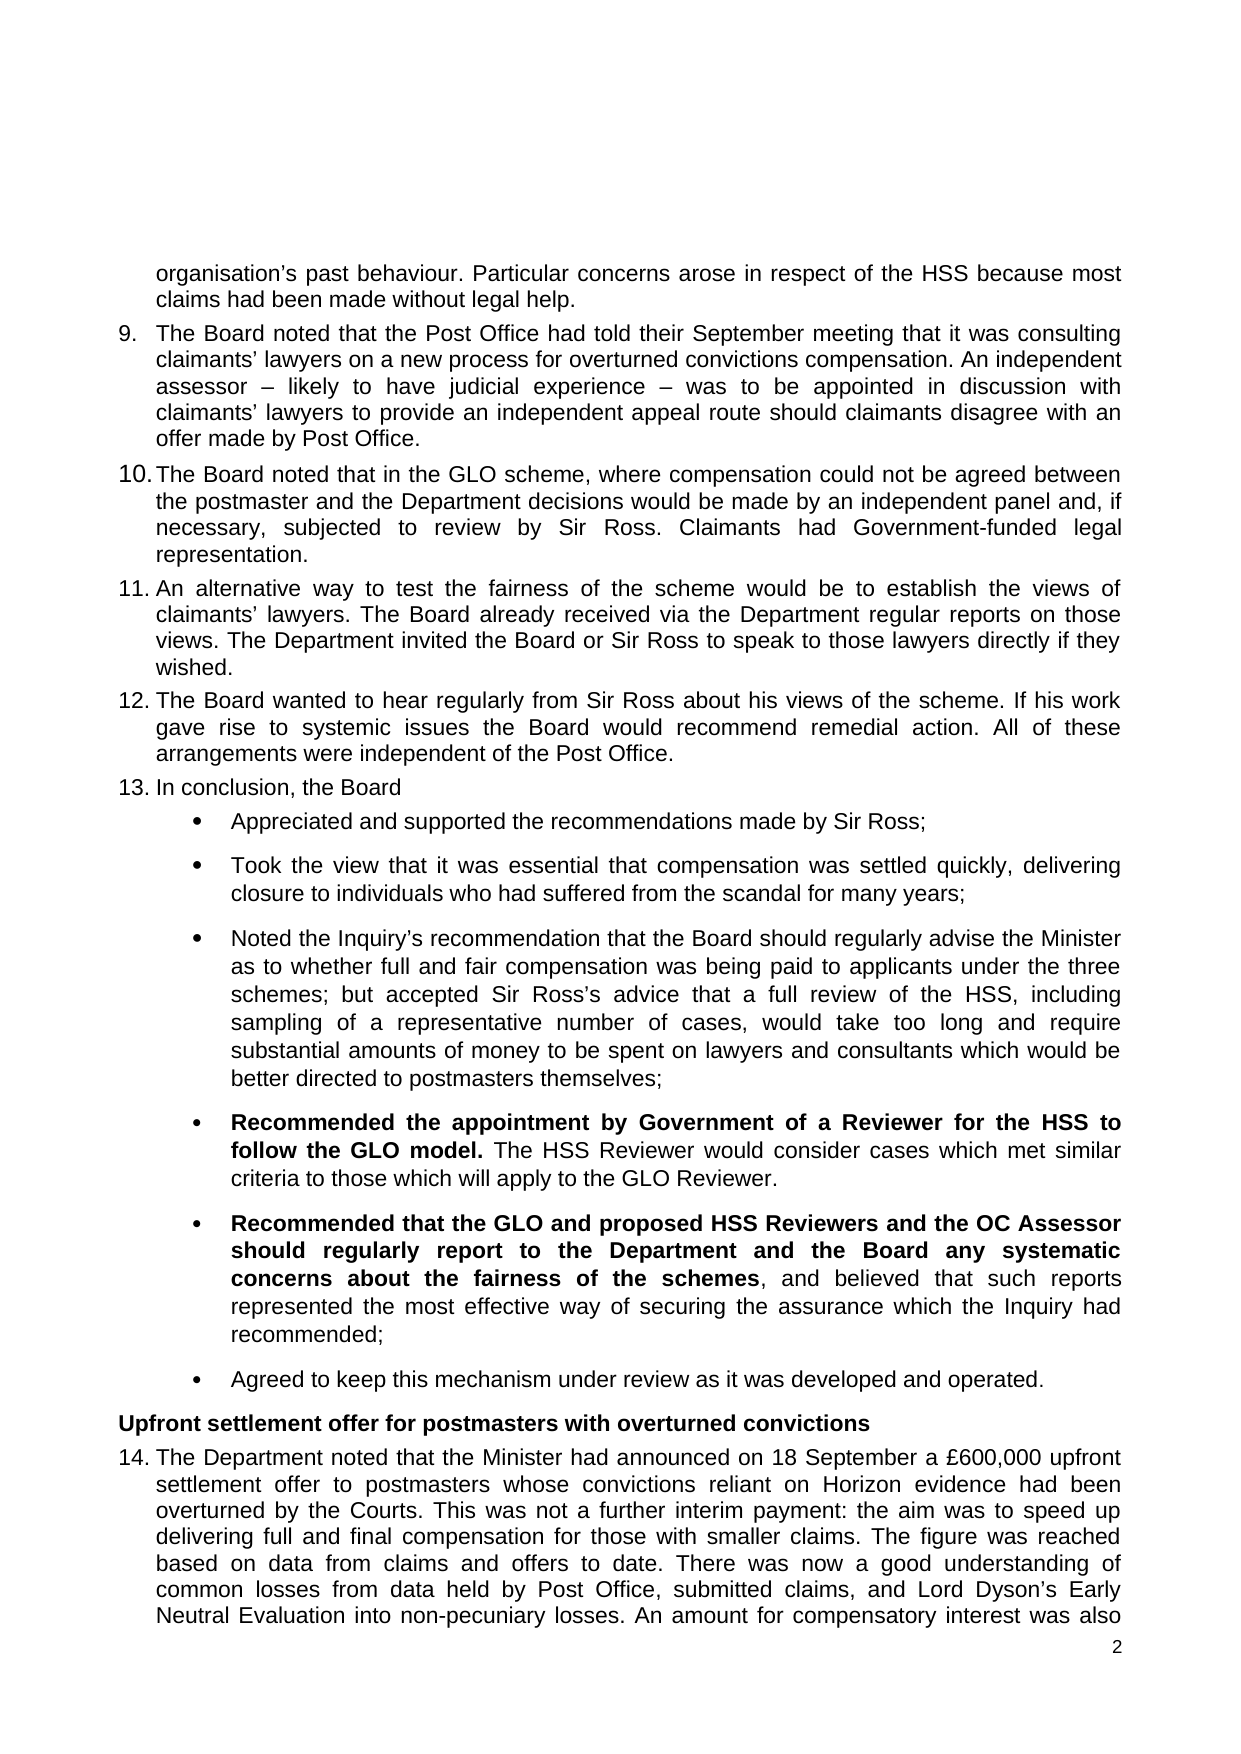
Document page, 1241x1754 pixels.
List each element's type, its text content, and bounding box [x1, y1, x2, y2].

list Took the view that it was essential that compensation was settled quickly, delivering closure to individuals who had suffered from the scandal for many years; [193, 852, 1122, 907]
list Recommended the appointment by Government of a Reviewer for the HSS to follow the GLO model. The HSS Reviewer would consider cases which met similar criteria to those which will apply to the GLO Reviewer. [193, 1109, 1122, 1191]
text Upfront settlement offer for postmasters with overturned convictions [118, 1410, 1122, 1437]
list The Board noted that in the GLO scheme, where compensation could not be agreed between the postmaster and the Department decisions would be made by an independent panel and, if necessary, subjected to review by Sir Ross. Claimants had Government-funded legal representation. [118, 459, 1122, 567]
list In conclusion, the Board [118, 774, 1122, 800]
list Agreed to keep this mechanism under review as it was developed and operated. [193, 1366, 1122, 1392]
list The Department noted that the Minister had announced on 18 September a £600,000 upfront settlement offer to postmasters whose convictions reliant on Horizon evidence had been overturned by the Courts. This was not a further interim payment: the aim was to speed up delivering full and final compensation for those with smaller claims. The figure was reached based on data from claims and offers to date. There was now a good understanding of common losses from data held by Post Office, submitted claims, and Lord Dyson’s Early Neutral Evaluation into non-pecuniary losses. An amount for compensatory interest was also [118, 1444, 1122, 1629]
list Noted the Inquiry’s recommendation that the Board should regularly advise the Minister as to whether full and fair compensation was being paid to applicants under the three schemes; but accepted Sir Ross’s advice that a full review of the HSS, including sampling of a representative number of cases, would take too long and require substantial amounts of money to be spent on lawyers and consultants which would be better directed to postmasters themselves; [193, 925, 1122, 1091]
list Appreciated and supported the recommendations made by Sir Ross; [193, 808, 1122, 834]
list Recommended that the GLO and proposed HSS Reviewers and the OC Assessor should regularly report to the Department and the Board any systematic concerns about the fairness of the schemes, and believed that such reports represented the most effective way of securing the assurance which the Inquiry had recommended; [193, 1209, 1122, 1347]
list The Board noted that the Post Office had told their September meeting that it was consulting claimants’ lawyers on a new process for overturned convictions compensation. An independent assessor – likely to have judicial experience – was to be appointed in discussion with claimants’ lawyers to provide an independent appeal route should claimants disagree with an offer made by Post Office. [118, 320, 1122, 452]
list The Board wanted to hear regularly from Sir Ross about his views of the scheme. If his work gave rise to systemic issues the Board would recommend remedial action. All of these arrangements were independent of the Post Office. [118, 687, 1122, 766]
list An alternative way to test the fairness of the scheme would be to establish the views of claimants’ lawyers. The Board already received via the Department regular reports on those views. The Department invited the Board or Sir Ross to speak to those lawyers directly if they wished. [118, 574, 1122, 680]
list organisation’s past behaviour. Particular concerns arose in respect of the HSS because most claims had been made without legal help. [118, 260, 1122, 312]
